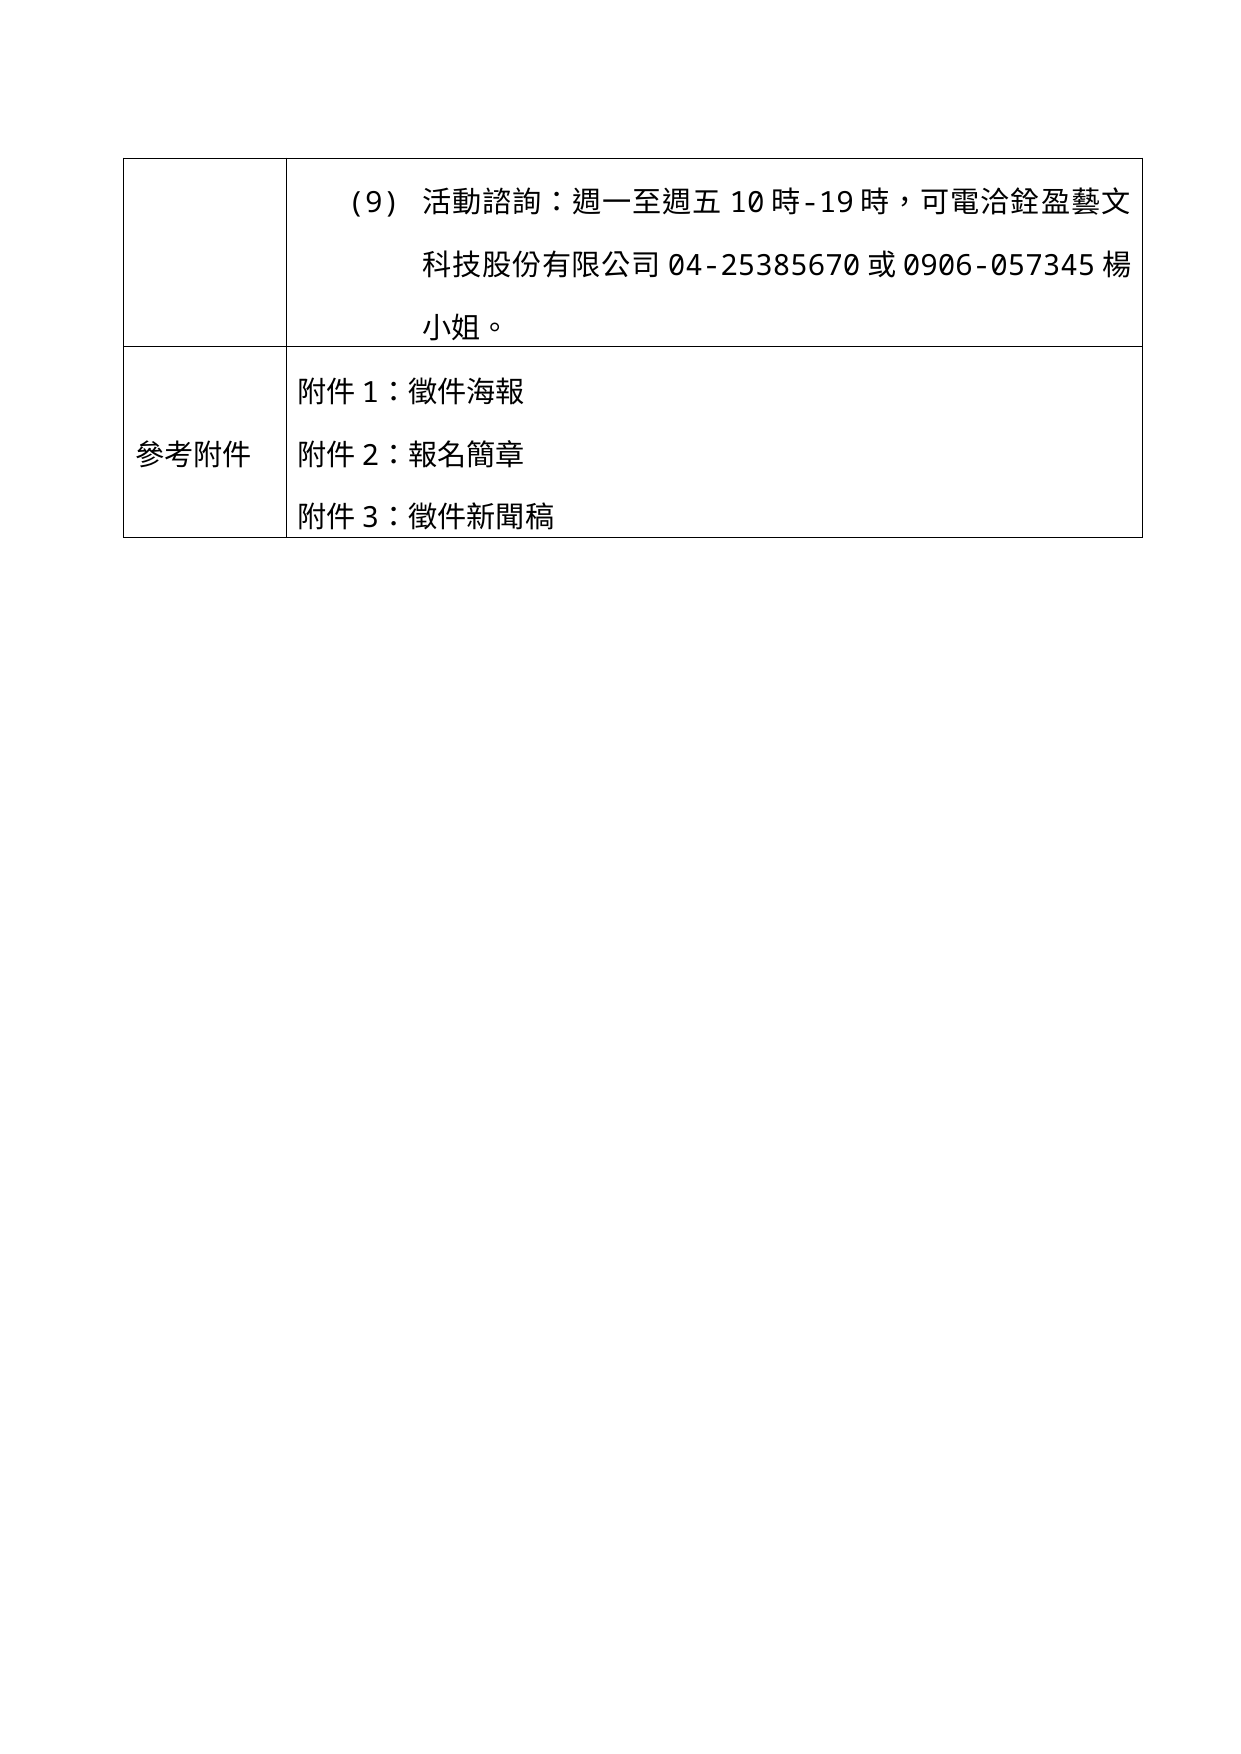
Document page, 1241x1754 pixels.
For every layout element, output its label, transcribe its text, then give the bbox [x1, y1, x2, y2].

table_cell [124, 159, 286, 346]
table_cell 附件1：徵件海報 附件2：報名簡章 附件3：徵件新聞稿 [287, 347, 1142, 537]
table_cell 參考附件 [124, 347, 286, 537]
table_cell 為鼓勵青年學子勇於表現創意活力與表演才藝，本局連續第7年舉辦「中山堂青春競藝LIVE秀」音樂舞蹈大賽，即日起開放徵件，邀請全國高中職以上學生報名參加。 活動資訊摘要： 參賽資格：全國高中職以上學生。 參賽類別：音樂類(以流行音樂為限，得由一人或多人或合組樂團以演唱或演奏等型式呈現)、舞蹈類(以多人流行街舞為限)。 報名期間：即日起至本(114)年10月22日(星期三)24時止。 報名方式：採網路線上報名https://reurl.cc/K9Epy9。 活動賽制區分初選與決賽，詳如報名簡章。 決賽日期：本(114)年11月29日(星期六)16時至20時。 決賽地點：臺中市中山堂戶外廣場。 獎勵辦法：入選決賽者即可獲得1萬元演出獎勵金，並有機會競逐最高3萬元之首獎，總獎金超過30萬元。 活動諮詢：週一至週五10時-19時，可電洽銓盈藝文科技股份有限公司04-25385670或0906-057345楊小姐。 [287, 159, 1142, 346]
